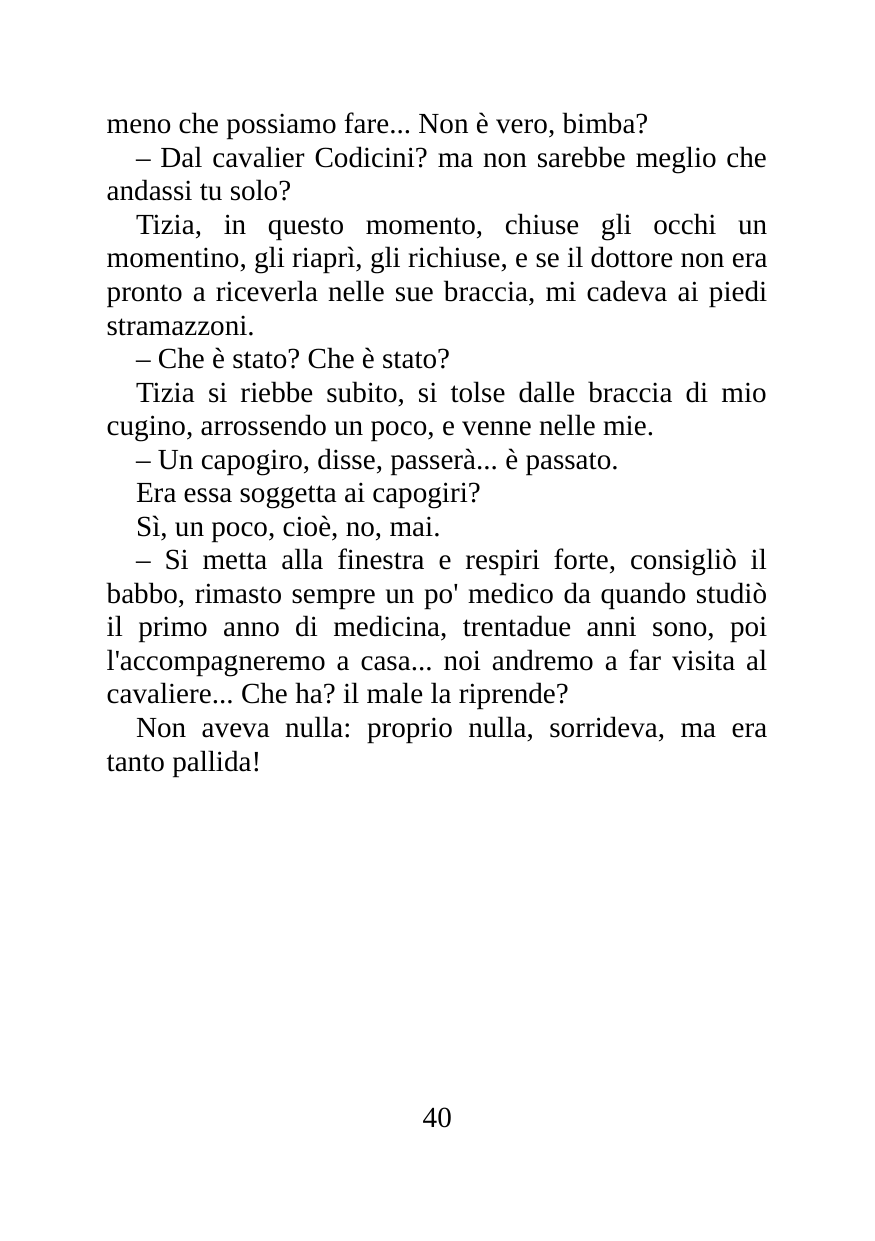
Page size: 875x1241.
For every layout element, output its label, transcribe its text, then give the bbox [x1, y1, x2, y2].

text meno che possiamo fare... Non è vero, bimba? [106, 106, 768, 140]
text Era essa soggetta ai capogiri? [106, 475, 768, 509]
text Tizia si riebbe subito, si tolse dalle braccia di mio cugino, arrossendo un poco, e venne nelle mie. [106, 375, 768, 442]
text Tizia, in questo momento, chiuse gli occhi un momentino, gli riaprì, gli richiuse, e se il dottore non era pronto a riceverla nelle sue braccia, mi cadeva ai piedi stramazzoni. [106, 207, 768, 341]
text Sì, un poco, cioè, no, mai. [106, 509, 768, 542]
text ‒ Che è stato? Che è stato? [106, 341, 768, 375]
text ‒ Si metta alla finestra e respiri forte, consigliò il babbo, rimasto sempre un po' medico da quando studiò il primo anno di medicina, trentadue anni sono, poi l'accompagneremo a casa... noi andremo a far visita al cavaliere... Che ha? il male la riprende? [106, 542, 768, 710]
text ‒ Un capogiro, disse, passerà... è passato. [106, 442, 768, 475]
text ‒ Dal cavalier Codicini? ma non sarebbe meglio che andassi tu solo? [106, 140, 768, 207]
text Non aveva nulla: proprio nulla, sorrideva, ma era tanto pallida! [106, 710, 768, 777]
